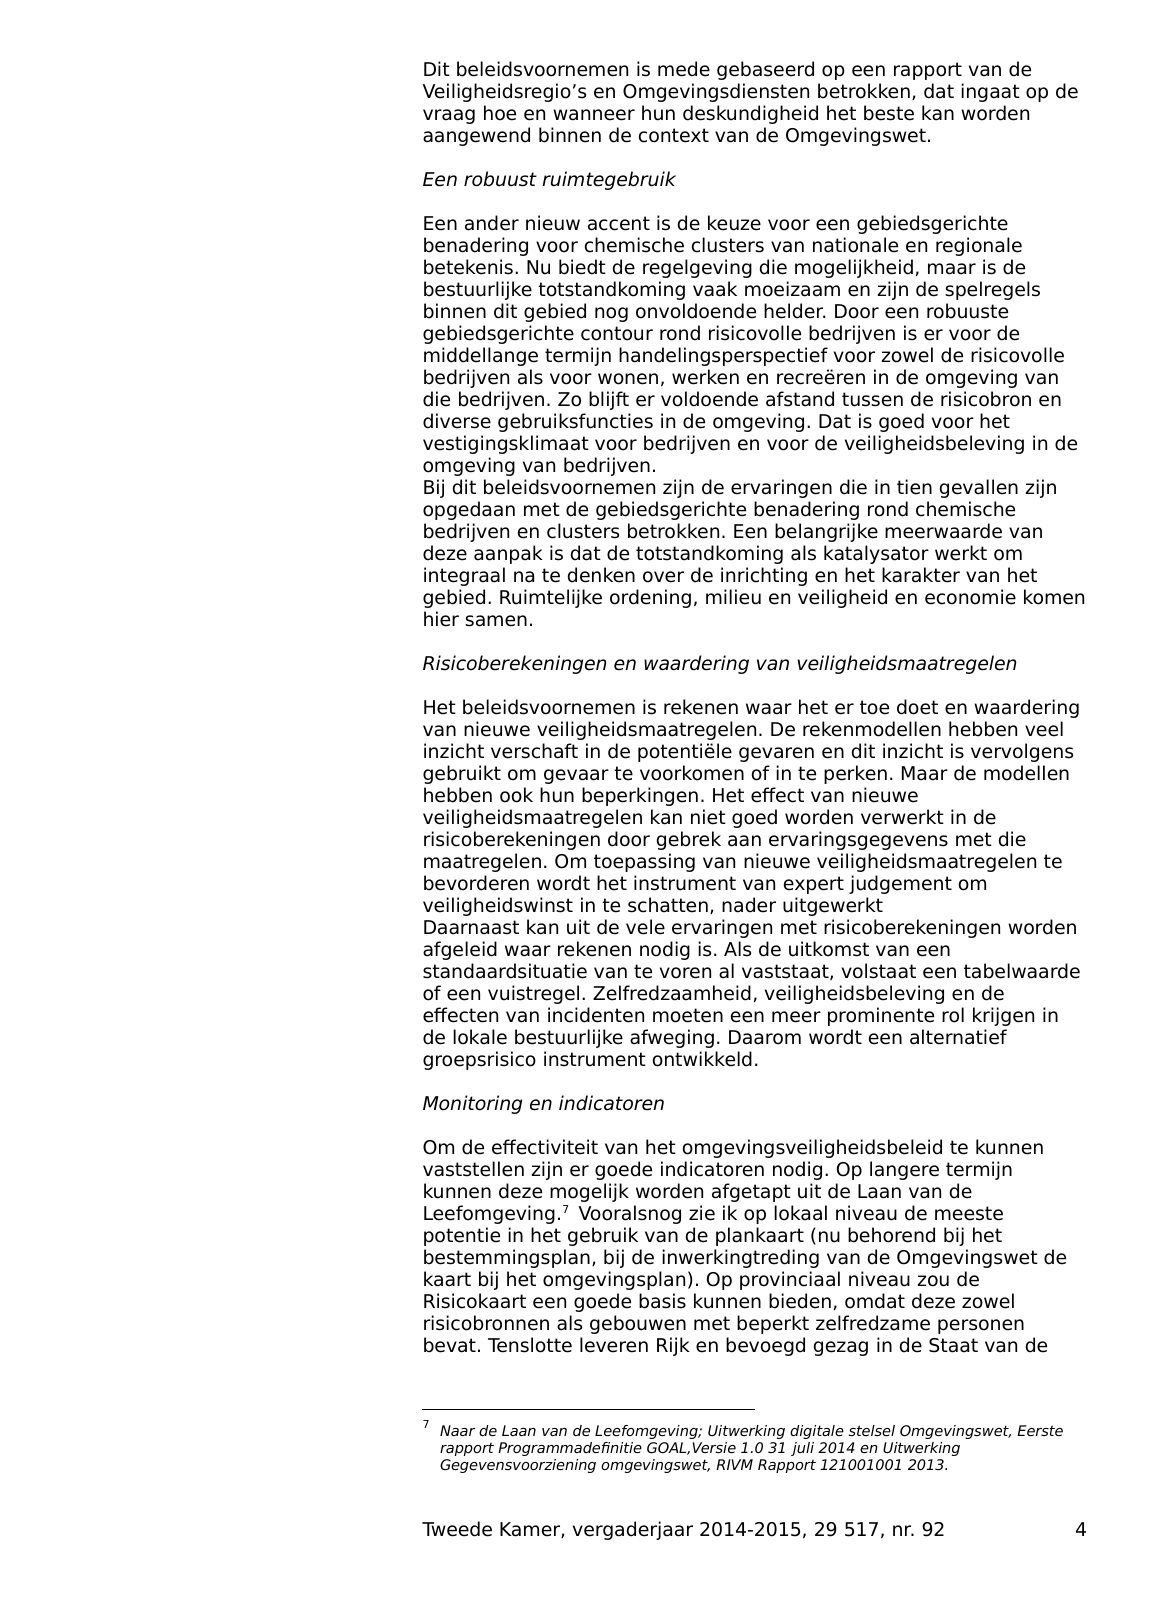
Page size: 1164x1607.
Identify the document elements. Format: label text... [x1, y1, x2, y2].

text Dit beleidsvoornemen is mede gebaseerd op een rapport van de Veiligheidsregio’s en Omgevingsdiensten betrokken, dat ingaat op de vraag hoe en wanneer hun deskundigheid het beste kan worden aangewend binnen de context van de Omgevingswet. [422, 59, 1087, 147]
text Naar de Laan van de Leefomgeving; Uitwerking digitale stelsel Omgevingswet, Eerste rapport Programmadefinitie GOAL,Versie 1.0 31 juli 2014 en Uitwerking Gegevensvoorziening omgevingswet, RIVM Rapport 121001001 2013. [422, 1418, 1087, 1474]
subtitle Monitoring en indicatoren [422, 1093, 1087, 1115]
subtitle Een robuust ruimtegebruik [422, 169, 1087, 191]
text Een ander nieuw accent is de keuze voor een gebiedsgerichte benadering voor chemische clusters van nationale en regionale betekenis. Nu biedt de regelgeving die mogelijkheid, maar is de bestuurlijke totstandkoming vaak moeizaam en zijn de spelregels binnen dit gebied nog onvoldoende helder. Door een robuuste gebiedsgerichte contour rond risicovolle bedrijven is er voor de middellange termijn handelingsperspectief voor zowel de risicovolle bedrijven als voor wonen, werken en recreëren in de omgeving van die bedrijven. Zo blijft er voldoende afstand tussen de risicobron en diverse gebruiksfuncties in de omgeving. Dat is goed voor het vestigingsklimaat voor bedrijven en voor de veiligheidsbeleving in de omgeving van bedrijven. [422, 213, 1087, 477]
text Het beleidsvoornemen is rekenen waar het er toe doet en waardering van nieuwe veiligheidsmaatregelen. De rekenmodellen hebben veel inzicht verschaft in de potentiële gevaren en dit inzicht is vervolgens gebruikt om gevaar te voorkomen of in te perken. Maar de modellen hebben ook hun beperkingen. Het effect van nieuwe veiligheidsmaatregelen kan niet goed worden verwerkt in de risicoberekeningen door gebrek aan ervaringsgegevens met die maatregelen. Om toepassing van nieuwe veiligheidsmaatregelen te bevorderen wordt het instrument van expert judgement om veiligheidswinst in te schatten, nader uitgewerkt [422, 697, 1087, 917]
subtitle Risicoberekeningen en waardering van veiligheidsmaatregelen [422, 653, 1087, 675]
text Daarnaast kan uit de vele ervaringen met risicoberekeningen worden afgeleid waar rekenen nodig is. Als de uitkomst van een standaardsituatie van te voren al vaststaat, volstaat een tabelwaarde of een vuistregel. Zelfredzaamheid, veiligheidsbeleving en de effecten van incidenten moeten een meer prominente rol krijgen in de lokale bestuurlijke afweging. Daarom wordt een alternatief groepsrisico instrument ontwikkeld. [422, 917, 1087, 1071]
text Bij dit beleidsvoornemen zijn de ervaringen die in tien gevallen zijn opgedaan met de gebiedsgerichte benadering rond chemische bedrijven en clusters betrokken. Een belangrijke meerwaarde van deze aanpak is dat de totstandkoming als katalysator werkt om integraal na te denken over de inrichting en het karakter van het gebied. Ruimtelijke ordening, milieu en veiligheid en economie komen hier samen. [422, 477, 1087, 631]
text Om de effectiviteit van het omgevingsveiligheidsbeleid te kunnen vaststellen zijn er goede indicatoren nodig. Op langere termijn kunnen deze mogelijk worden afgetapt uit de Laan van de Leefomgeving. Vooralsnog zie ik op lokaal niveau de meeste potentie in het gebruik van de plankaart (nu behorend bij het bestemmingsplan, bij de inwerkingtreding van de Omgevingswet de kaart bij het omgevingsplan). Op provinciaal niveau zou de Risicokaart een goede basis kunnen bieden, omdat deze zowel risicobronnen als gebouwen met beperkt zelfredzame personen bevat. Tenslotte leveren Rijk en bevoegd gezag in de Staat van de [422, 1137, 1087, 1357]
